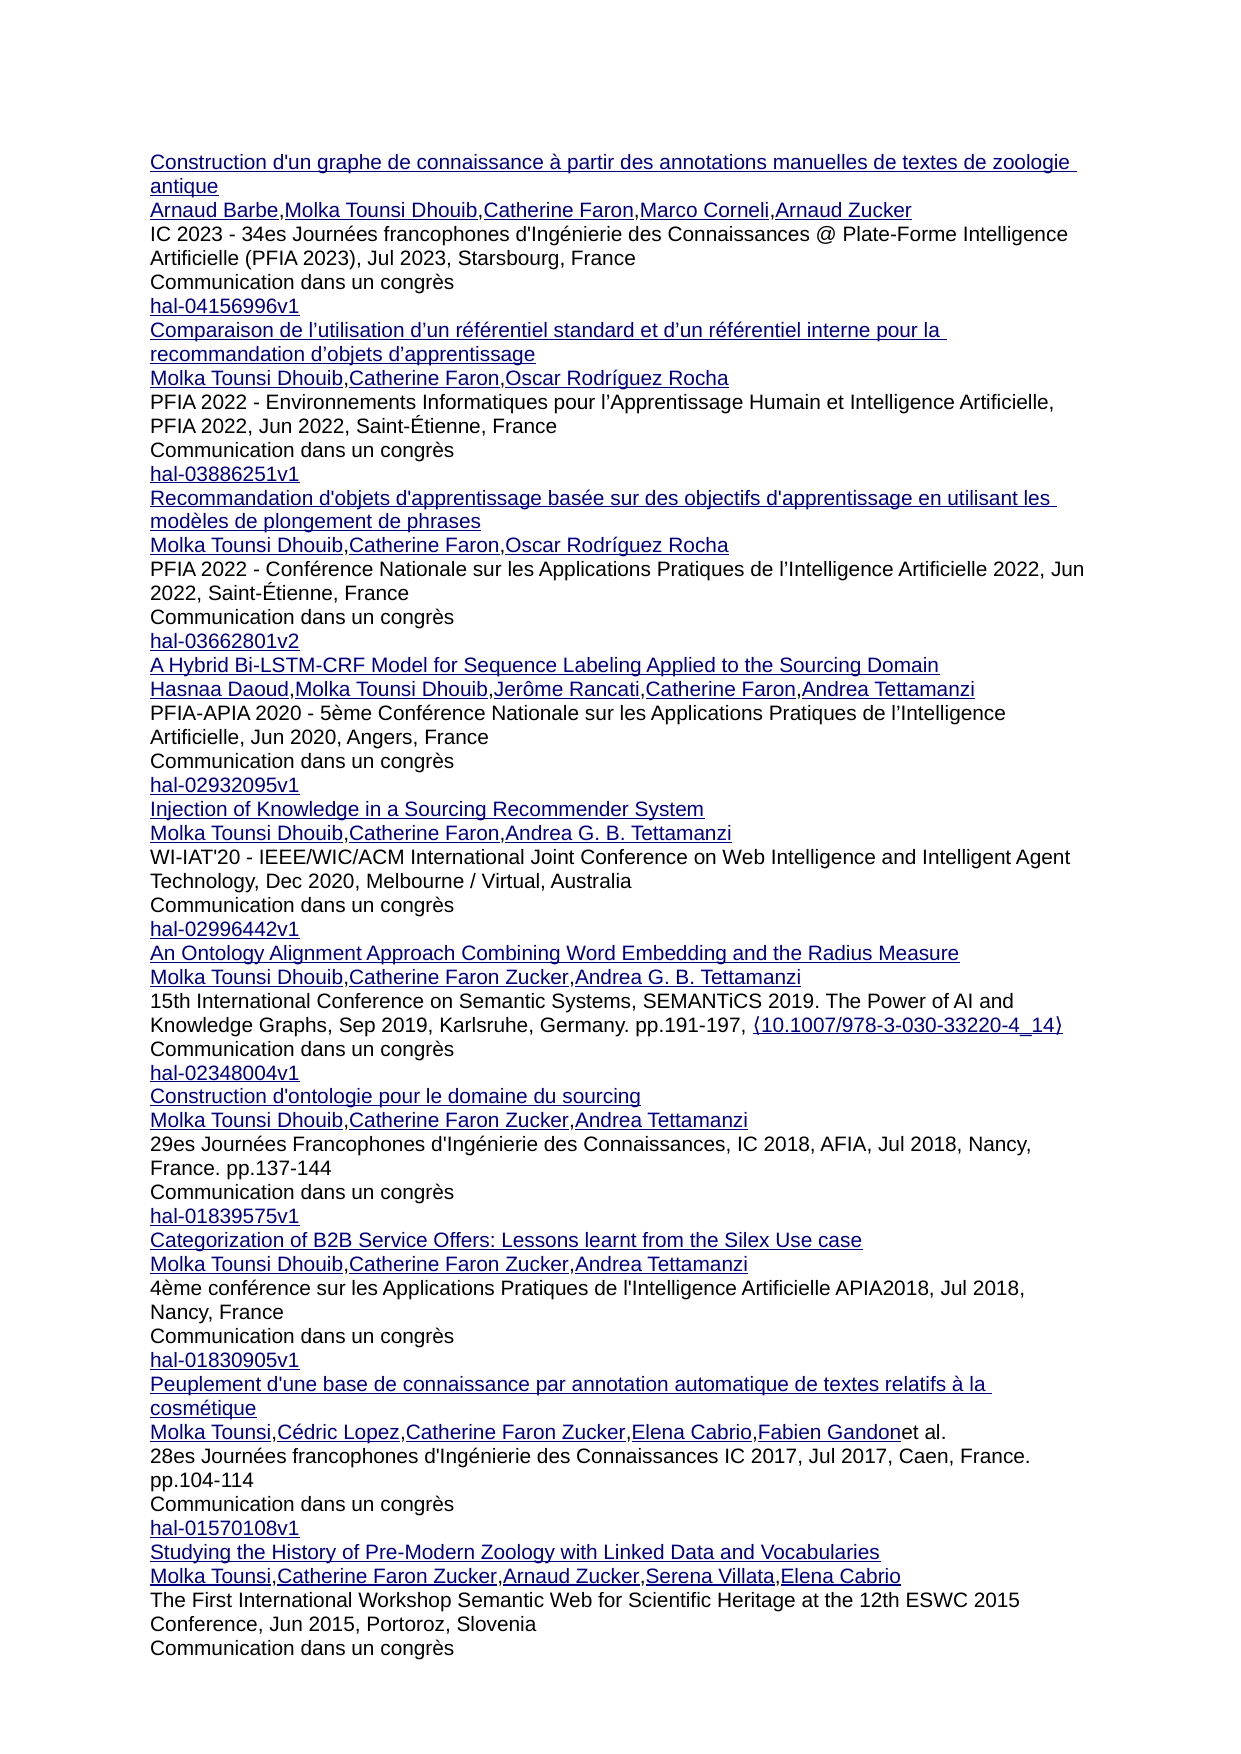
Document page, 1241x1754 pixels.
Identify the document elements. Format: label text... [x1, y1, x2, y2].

table_cell Comparaison de l’utilisation d’un référentiel standard et d’un référentiel interne pour la recommandation d’objets d’apprentissage Molka Tounsi Dhouib,Catherine Faron,Oscar Rodríguez Rocha PFIA 2022 - Environnements Informatiques pour l’Apprentissage Humain et Intelligence Artificielle, PFIA 2022, Jun 2022, Saint-Étienne, France Communication dans un congrès hal-03886251v1 [150, 318, 1090, 485]
table_cell A Hybrid Bi-LSTM-CRF Model for Sequence Labeling Applied to the Sourcing Domain Hasnaa Daoud,Molka Tounsi Dhouib,Jerôme Rancati,Catherine Faron,Andrea Tettamanzi PFIA-APIA 2020 - 5ème Conférence Nationale sur les Applications Pratiques de l’Intelligence Artificielle, Jun 2020, Angers, France Communication dans un congrès hal-02932095v1 [150, 653, 1090, 797]
table_cell Construction d'un graphe de connaissance à partir des annotations manuelles de textes de zoologie antique Arnaud Barbe,Molka Tounsi Dhouib,Catherine Faron,Marco Corneli,Arnaud Zucker IC 2023 - 34es Journées francophones d'Ingénierie des Connaissances @ Plate-Forme Intelligence Artificielle (PFIA 2023), Jul 2023, Starsbourg, France Communication dans un congrès hal-04156996v1 [150, 150, 1090, 318]
table_cell Injection of Knowledge in a Sourcing Recommender System Molka Tounsi Dhouib,Catherine Faron,Andrea G. B. Tettamanzi WI-IAT'20 - IEEE/WIC/ACM International Joint Conference on Web Intelligence and Intelligent Agent Technology, Dec 2020, Melbourne / Virtual, Australia Communication dans un congrès hal-02996442v1 [150, 797, 1090, 941]
table_cell Studying the History of Pre-Modern Zoology with Linked Data and Vocabularies Molka Tounsi,Catherine Faron Zucker,Arnaud Zucker,Serena Villata,Elena Cabrio The First International Workshop Semantic Web for Scientific Heritage at the 12th ESWC 2015 Conference, Jun 2015, Portoroz, Slovenia Communication dans un congrès [150, 1540, 1090, 1659]
table_cell Categorization of B2B Service Offers: Lessons learnt from the Silex Use case Molka Tounsi Dhouib,Catherine Faron Zucker,Andrea Tettamanzi 4ème conférence sur les Applications Pratiques de l'Intelligence Artificielle APIA2018, Jul 2018, Nancy, France Communication dans un congrès hal-01830905v1 [150, 1228, 1090, 1372]
table_cell Construction d'ontologie pour le domaine du sourcing Molka Tounsi Dhouib,Catherine Faron Zucker,Andrea Tettamanzi 29es Journées Francophones d'Ingénierie des Connaissances, IC 2018, AFIA, Jul 2018, Nancy, France. pp.137-144 Communication dans un congrès hal-01839575v1 [150, 1084, 1090, 1228]
table_cell An Ontology Alignment Approach Combining Word Embedding and the Radius Measure Molka Tounsi Dhouib,Catherine Faron Zucker,Andrea G. B. Tettamanzi 15th International Conference on Semantic Systems, SEMANTiCS 2019. The Power of AI and Knowledge Graphs, Sep 2019, Karlsruhe, Germany. pp.191-197, ⟨10.1007/978-3-030-33220-4_14⟩ Communication dans un congrès hal-02348004v1 [150, 941, 1090, 1084]
table_cell Peuplement d'une base de connaissance par annotation automatique de textes relatifs à la cosmétique Molka Tounsi,Cédric Lopez,Catherine Faron Zucker,Elena Cabrio,Fabien Gandonet al. 28es Journées francophones d'Ingénierie des Connaissances IC 2017, Jul 2017, Caen, France. pp.104-114 Communication dans un congrès hal-01570108v1 [150, 1372, 1090, 1539]
table_cell Recommandation d'objets d'apprentissage basée sur des objectifs d'apprentissage en utilisant les modèles de plongement de phrases Molka Tounsi Dhouib,Catherine Faron,Oscar Rodríguez Rocha PFIA 2022 - Conférence Nationale sur les Applications Pratiques de l’Intelligence Artificielle 2022, Jun 2022, Saint-Étienne, France Communication dans un congrès hal-03662801v2 [150, 485, 1090, 653]
